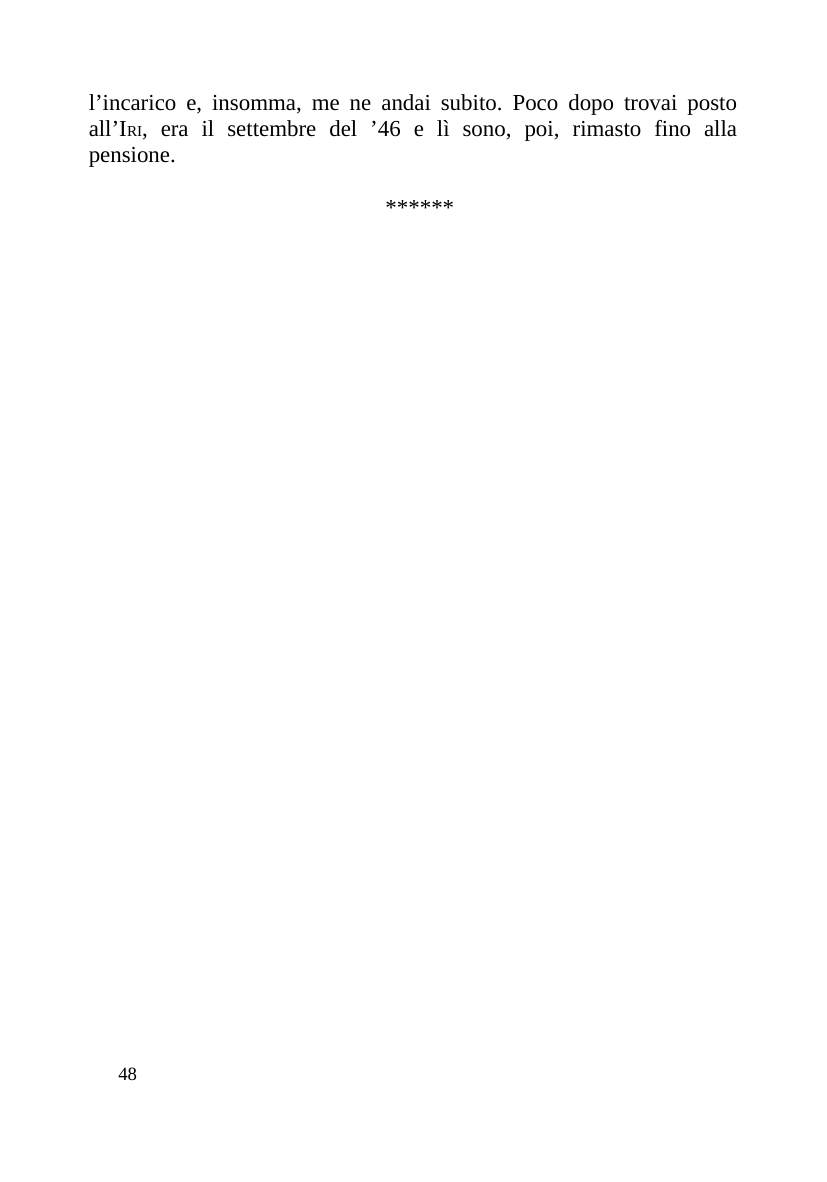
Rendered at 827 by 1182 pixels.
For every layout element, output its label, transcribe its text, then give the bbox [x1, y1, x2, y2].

text ****** [88, 194, 738, 220]
text l’incarico e, insomma, me ne andai subito. Poco dopo trovai posto all’Iri, era il settembre del ’46 e lì sono, poi, rimasto fino alla pensione. [88, 88, 738, 168]
